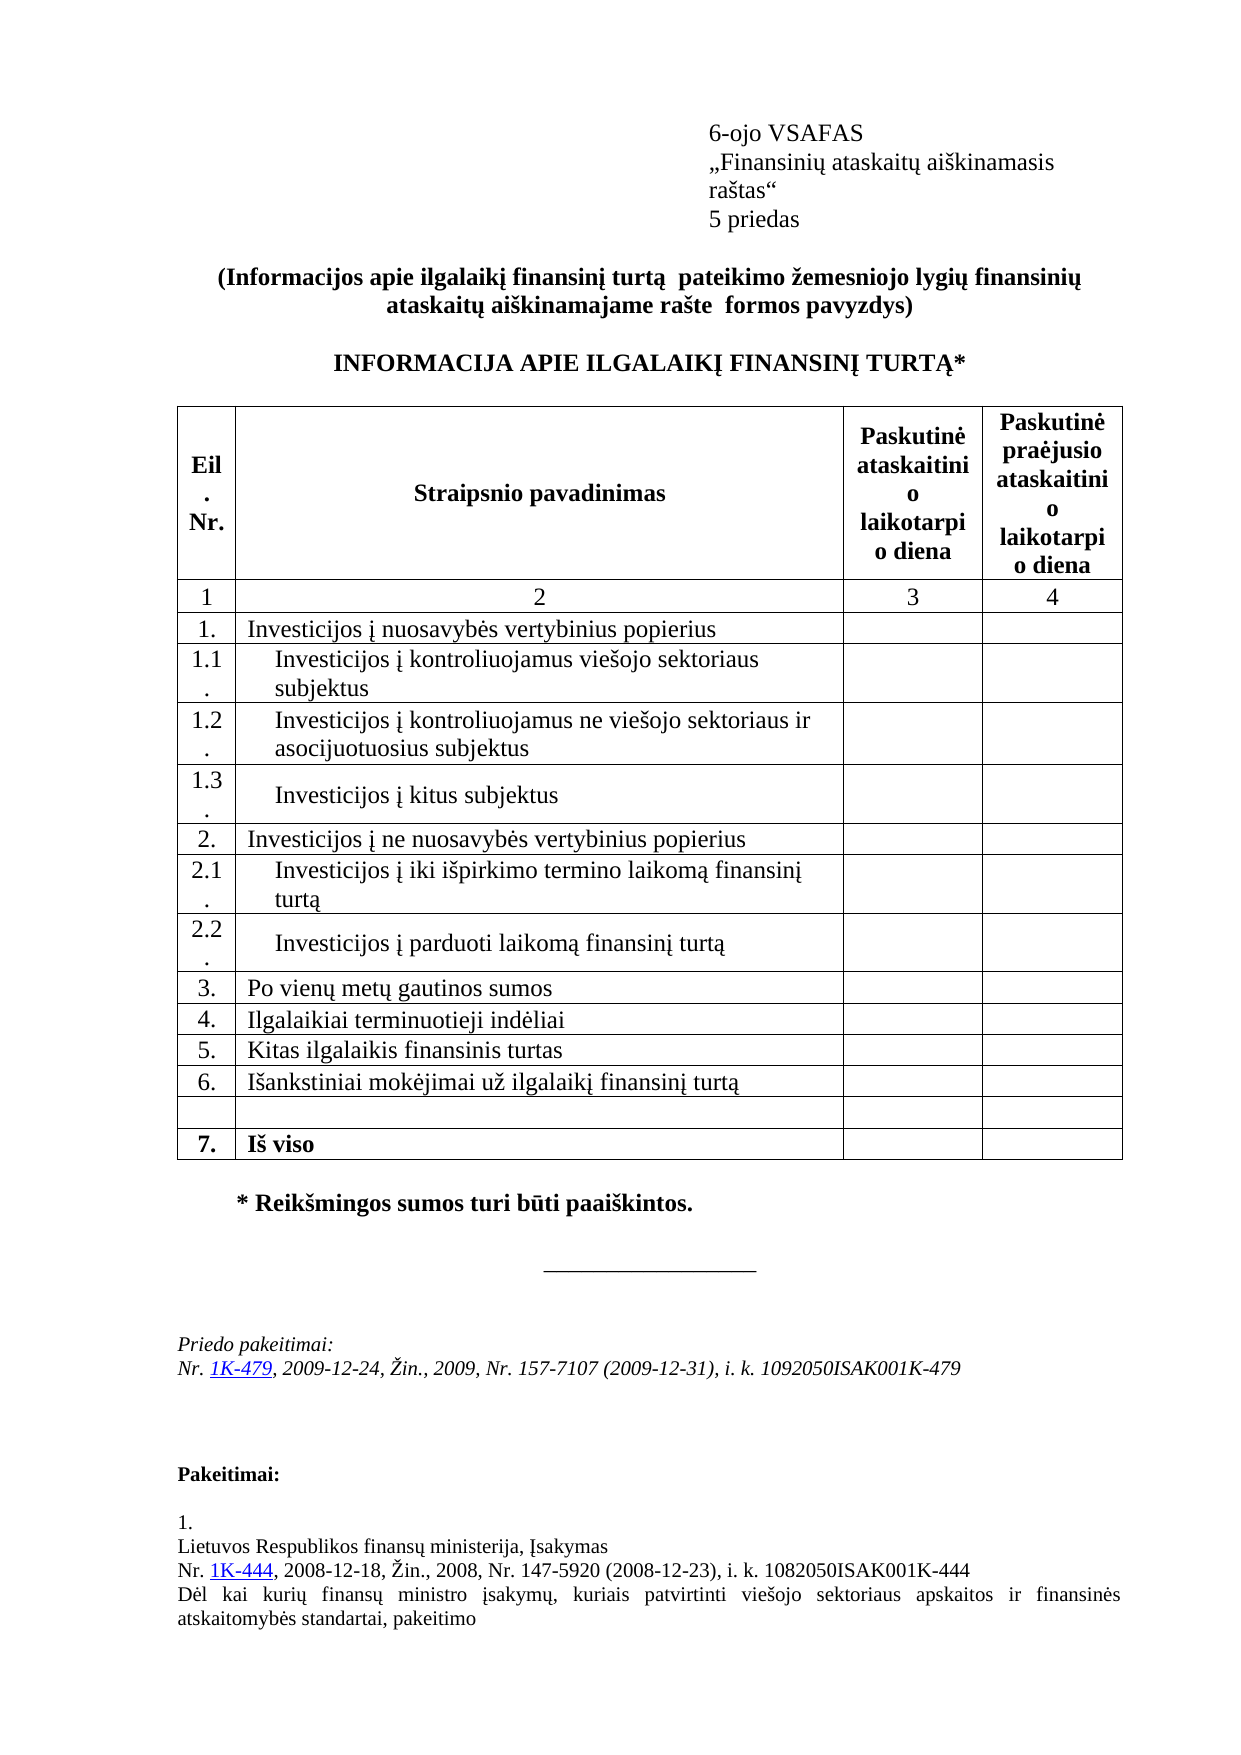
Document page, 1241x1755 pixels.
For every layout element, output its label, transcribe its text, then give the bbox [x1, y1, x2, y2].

table_cell Investicijos į nuosavybės vertybinius popierius [236, 613, 843, 643]
text _________________ [177, 1246, 1122, 1275]
table_header Eil. Nr. [178, 407, 235, 579]
table_cell [983, 613, 1122, 643]
table_cell Iš viso [236, 1129, 843, 1159]
table_header Paskutinė praėjusio ataskaitinio laikotarpio diena [983, 407, 1122, 579]
table_cell 2 [236, 580, 843, 612]
text 1. [177, 1510, 1122, 1534]
table_cell [983, 765, 1122, 823]
table_cell [983, 1097, 1122, 1127]
table_cell [844, 644, 982, 702]
table_cell 2. [178, 824, 235, 854]
text „Finansinių ataskaitų aiškinamasis [177, 147, 1122, 176]
table_cell [844, 1129, 982, 1159]
table_cell 3. [178, 972, 235, 1002]
table_cell [844, 1004, 982, 1034]
table_cell 1.1. [178, 644, 235, 702]
table_cell Ilgalaikiai terminuotieji indėliai [236, 1004, 843, 1034]
table_cell Investicijos į parduoti laikomą finansinį turtą [236, 914, 843, 971]
table_cell [983, 1066, 1122, 1096]
table_cell 1. [178, 613, 235, 643]
table_cell 1.2. [178, 703, 235, 764]
text (Informacijos apie ilgalaikį finansinį turtą pateikimo žemesniojo lygių finansinių ataskaitų aiškinamajame rašte formos pavyzdys) [177, 262, 1122, 319]
text Pakeitimai: [177, 1462, 1122, 1486]
table_cell [844, 703, 982, 764]
table_cell [178, 1097, 235, 1127]
table_cell 4 [983, 580, 1122, 612]
table_cell [983, 824, 1122, 854]
table_header Paskutinė ataskaitinio laikotarpio diena [844, 407, 982, 579]
table_cell [844, 1035, 982, 1065]
table_cell [844, 613, 982, 643]
table_cell [844, 1066, 982, 1096]
table_cell [983, 914, 1122, 971]
table_cell [983, 1129, 1122, 1159]
table_cell [983, 1004, 1122, 1034]
text INFORMACIJA APIE ILGALAIKĮ FINANSINĮ TURTĄ* [177, 348, 1122, 377]
table_cell [983, 972, 1122, 1002]
table_cell [983, 855, 1122, 913]
table_cell Investicijos į kitus subjektus [236, 765, 843, 823]
text 5 priedas [177, 204, 1122, 233]
table_cell Išankstiniai mokėjimai už ilgalaikį finansinį turtą [236, 1066, 843, 1096]
text Nr. 1K-444, 2008-12-18, Žin., 2008, Nr. 147-5920 (2008-12-23), i. k. 1082050ISAK001K-444 [177, 1558, 1122, 1582]
table_cell [844, 972, 982, 1002]
text Dėl kai kurių finansų ministro įsakymų, kuriais patvirtinti viešojo sektoriaus apskaitos ir finansinės atskaitomybės standartai, pakeitimo [177, 1582, 1122, 1630]
table_header Straipsnio pavadinimas [236, 407, 843, 579]
table_cell 7. [178, 1129, 235, 1159]
table_cell 4. [178, 1004, 235, 1034]
table_cell Investicijos į iki išpirkimo termino laikomą finansinį turtą [236, 855, 843, 913]
table_cell Investicijos į kontroliuojamus ne viešojo sektoriaus ir asocijuotuosius subjektus [236, 703, 843, 764]
table_cell [983, 1035, 1122, 1065]
table_cell [844, 824, 982, 854]
text Priedo pakeitimai: [177, 1332, 1122, 1356]
table_cell 5. [178, 1035, 235, 1065]
table_cell 6. [178, 1066, 235, 1096]
table_cell Po vienų metų gautinos sumos [236, 972, 843, 1002]
text raštas“ [177, 176, 1122, 204]
table_cell [844, 1097, 982, 1127]
text Lietuvos Respublikos finansų ministerija, Įsakymas [177, 1534, 1122, 1558]
table_cell 3 [844, 580, 982, 612]
table_cell Investicijos į ne nuosavybės vertybinius popierius [236, 824, 843, 854]
table_cell Kitas ilgalaikis finansinis turtas [236, 1035, 843, 1065]
table_cell 1 [178, 580, 235, 612]
table_cell 1.3. [178, 765, 235, 823]
text Nr. 1K-479, 2009-12-24, Žin., 2009, Nr. 157-7107 (2009-12-31), i. k. 1092050ISAK001K-479 [177, 1356, 1122, 1380]
table_cell [983, 644, 1122, 702]
table_cell [844, 914, 982, 971]
text * Reikšmingos sumos turi būti paaiškintos. [177, 1188, 1122, 1217]
table_cell [983, 703, 1122, 764]
table_cell [844, 765, 982, 823]
table_cell 2.2. [178, 914, 235, 971]
table_cell [844, 855, 982, 913]
table_cell Investicijos į kontroliuojamus viešojo sektoriaus subjektus [236, 644, 843, 702]
table_cell [236, 1097, 843, 1127]
text 6-ojo VSAFAS [177, 118, 1122, 147]
table_cell 2.1. [178, 855, 235, 913]
